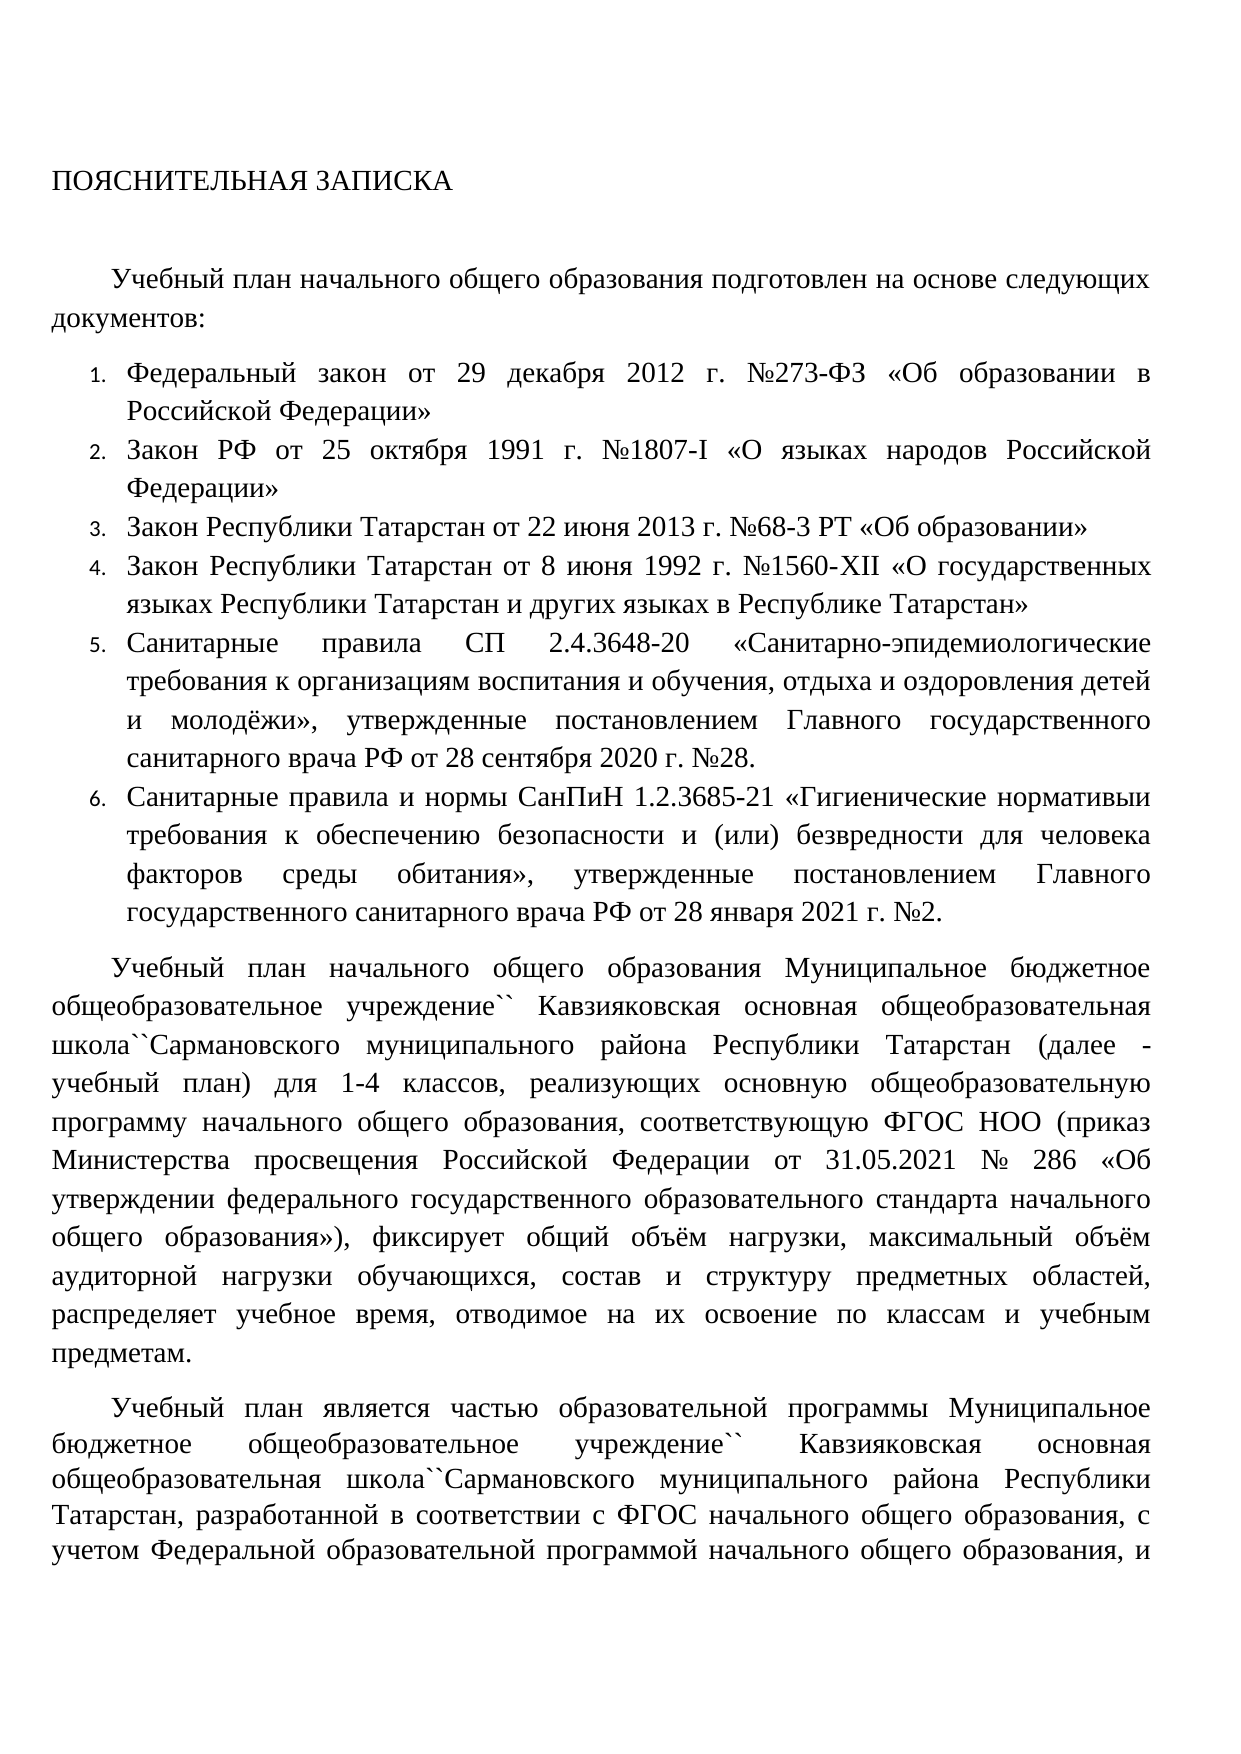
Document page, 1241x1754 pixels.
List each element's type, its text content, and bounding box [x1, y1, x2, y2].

list Санитарные правила и нормы СанПиН 1.2.3685-21 «Гигиенические нормативыи требования к обеспечению безопасности и (или) безвредности для человека факторов среды обитания», утвержденные постановлением Главного государственного санитарного врача РФ от 28 января 2021 г. №2. [89, 779, 1152, 928]
list Федеральный закон от 29 декабря 2012 г. №273-ФЗ «Об образовании в Российской Федерации» [89, 355, 1152, 427]
list Санитарные правила СП 2.4.3648-20 «Санитарно-эпидемиологические требования к организациям воспитания и обучения, отдыха и оздоровления детей и молодёжи», утвержденные постановлением Главного государственного санитарного врача РФ от 28 сентября 2020 г. №28. [89, 625, 1152, 774]
text Учебный план начального общего образования Муниципальное бюджетное общеобразовательное учреждение`` Кавзияковская основная общеобразовательная школа``Сармановского муниципального района Республики Татарстан (далее - учебный план) для 1-4 классов, реализующих основную общеобразовательную программу начального общего образования, соответствующую ФГОС НОО (приказ Министерства просвещения Российской Федерации от 31.05.2021 № 286 «Об утверждении федерального государственного образовательного стандарта начального общего образования»), фиксирует общий объём нагрузки, максимальный объём аудиторной нагрузки обучающихся, состав и структуру предметных областей, распределяет учебное время, отводимое на их освоение по классам и учебным предметам. [51, 950, 1152, 1369]
list Закон Республики Татарстан от 22 июня 2013 г. №68-3 РТ «Об образовании» [89, 509, 1152, 543]
text ПОЯСНИТЕЛЬНАЯ ЗАПИСКА [51, 163, 1152, 196]
text Учебный план начального общего образования подготовлен на основе следующих документов: [51, 261, 1152, 333]
text Учебный план является частью образовательной программы Муниципальное бюджетное общеобразовательное учреждение`` Кавзияковская основная общеобразовательная школа``Сармановского муниципального района Республики Татарстан, разработанной в соответствии с ФГОС начального общего образования, с учетом Федеральной образовательной программой начального общего образования, и [51, 1390, 1152, 1566]
list Закон РФ от 25 октября 1991 г. №1807-I «О языках народов Российской Федерации» [89, 432, 1152, 504]
list Закон Республики Татарстан от 8 июня 1992 г. №1560-XII «О государственных языках Республики Татарстан и других языках в Республике Татарстан» [89, 548, 1152, 620]
